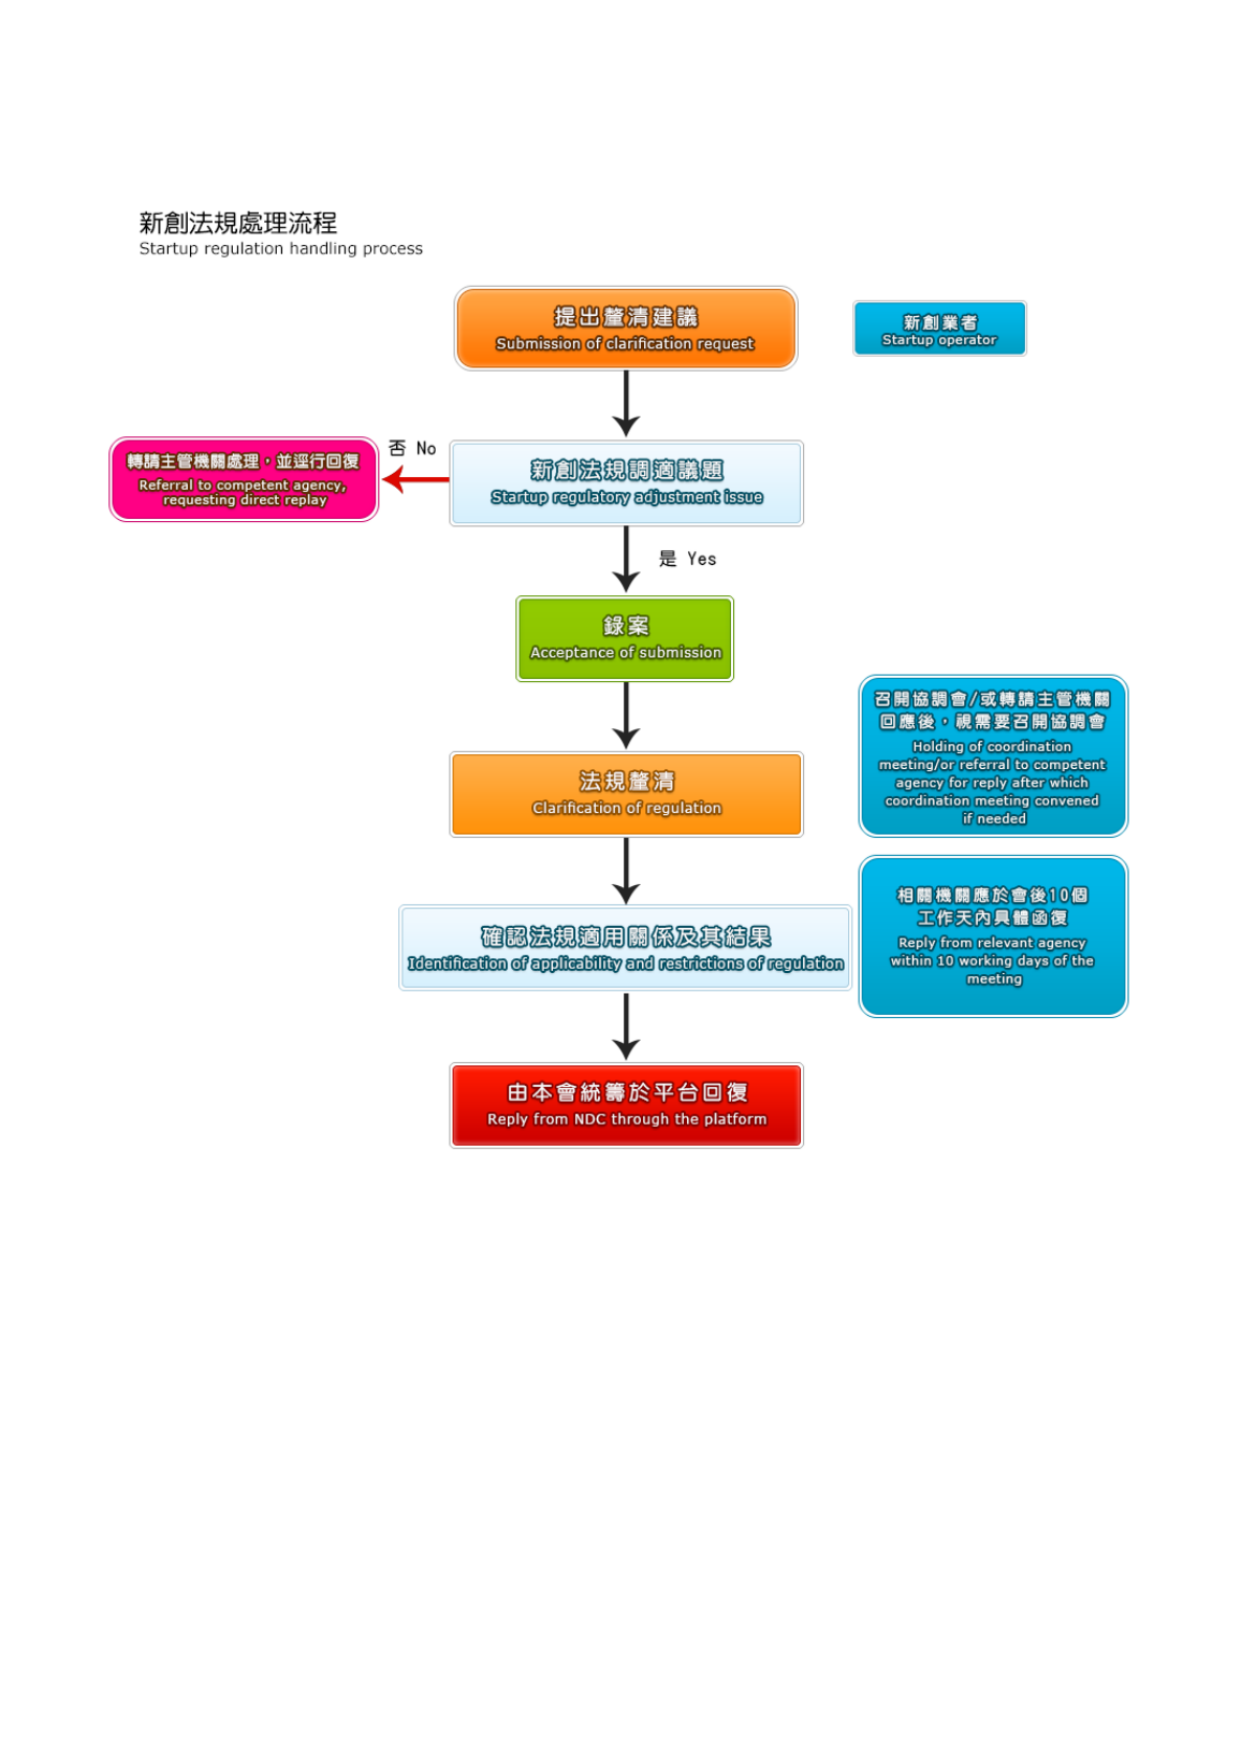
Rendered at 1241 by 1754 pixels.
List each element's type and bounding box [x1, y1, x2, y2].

picture [102, 186, 1139, 1161]
